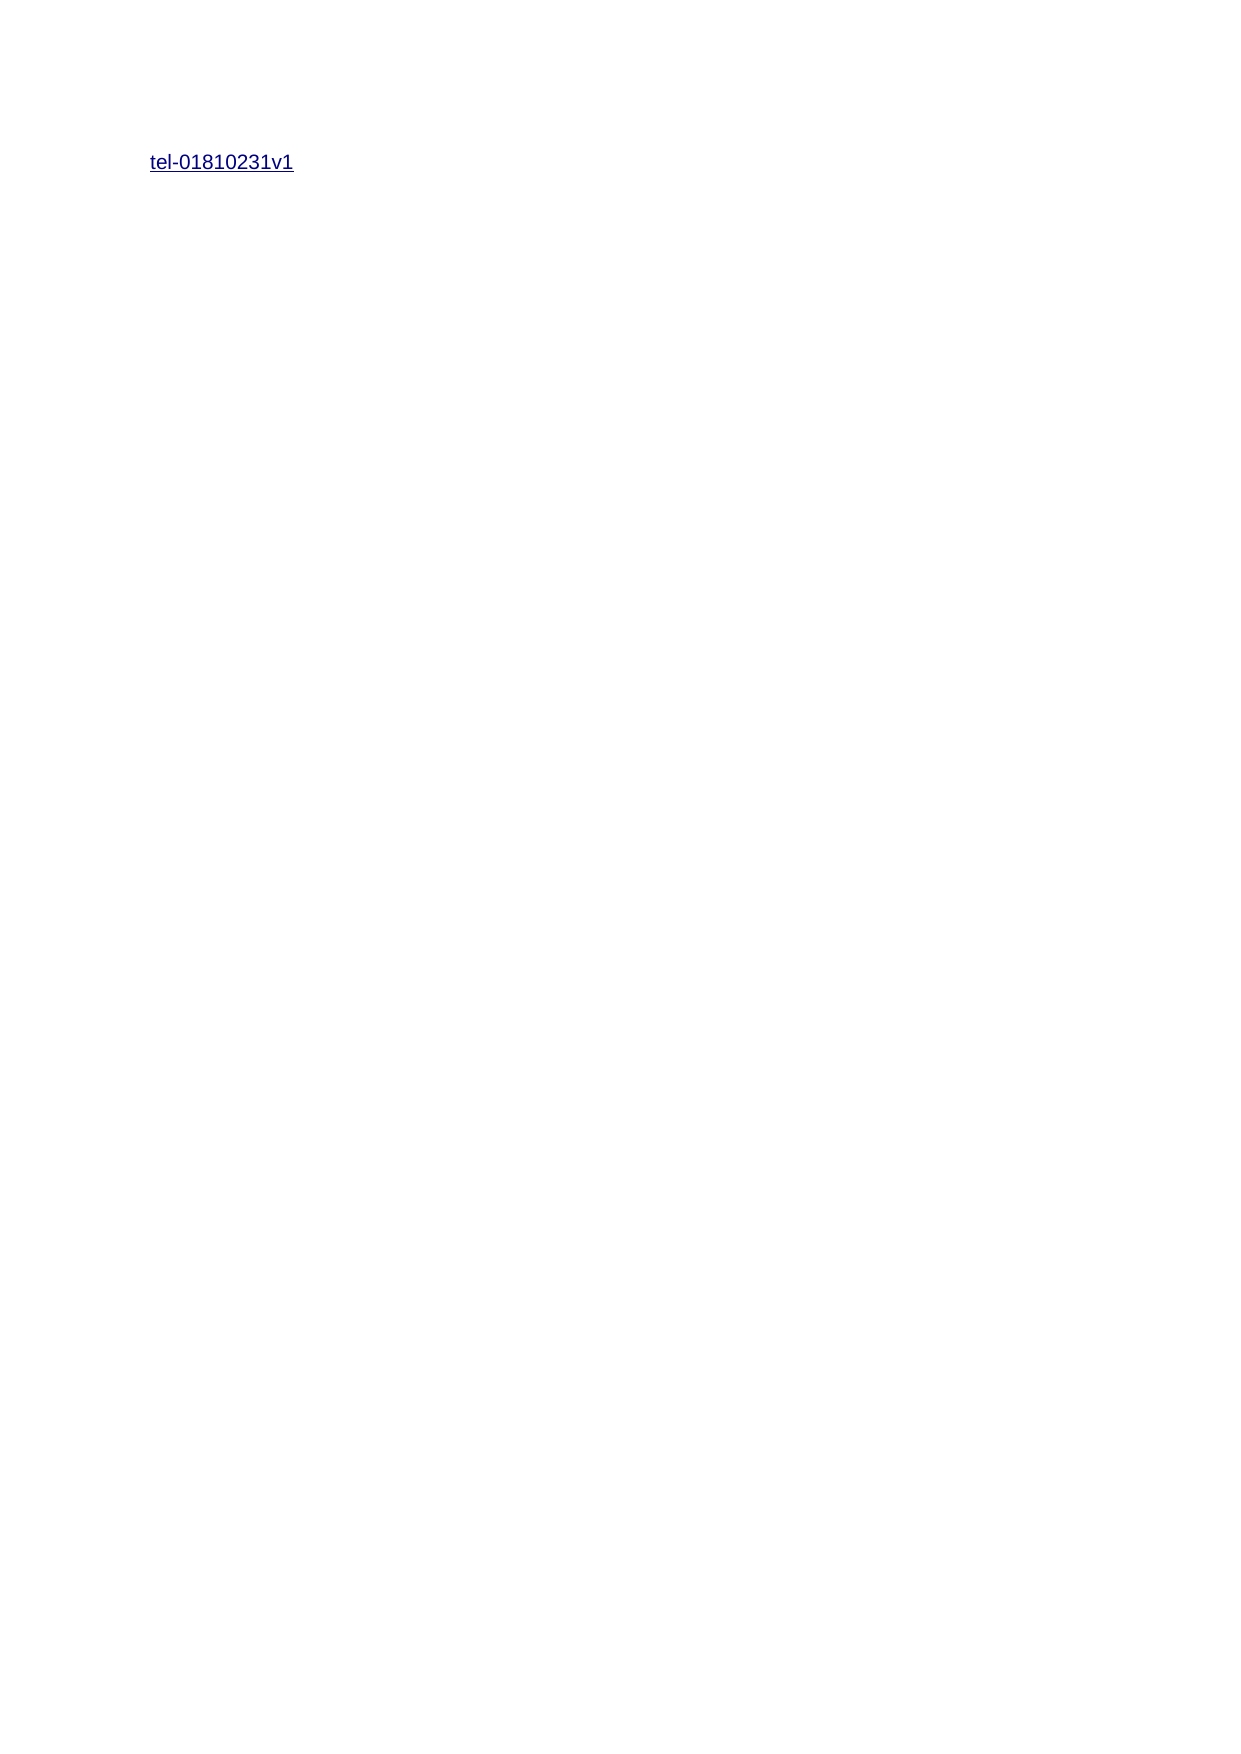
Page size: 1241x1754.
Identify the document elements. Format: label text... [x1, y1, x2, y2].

table_header tel-01810231v1 [150, 150, 1090, 174]
